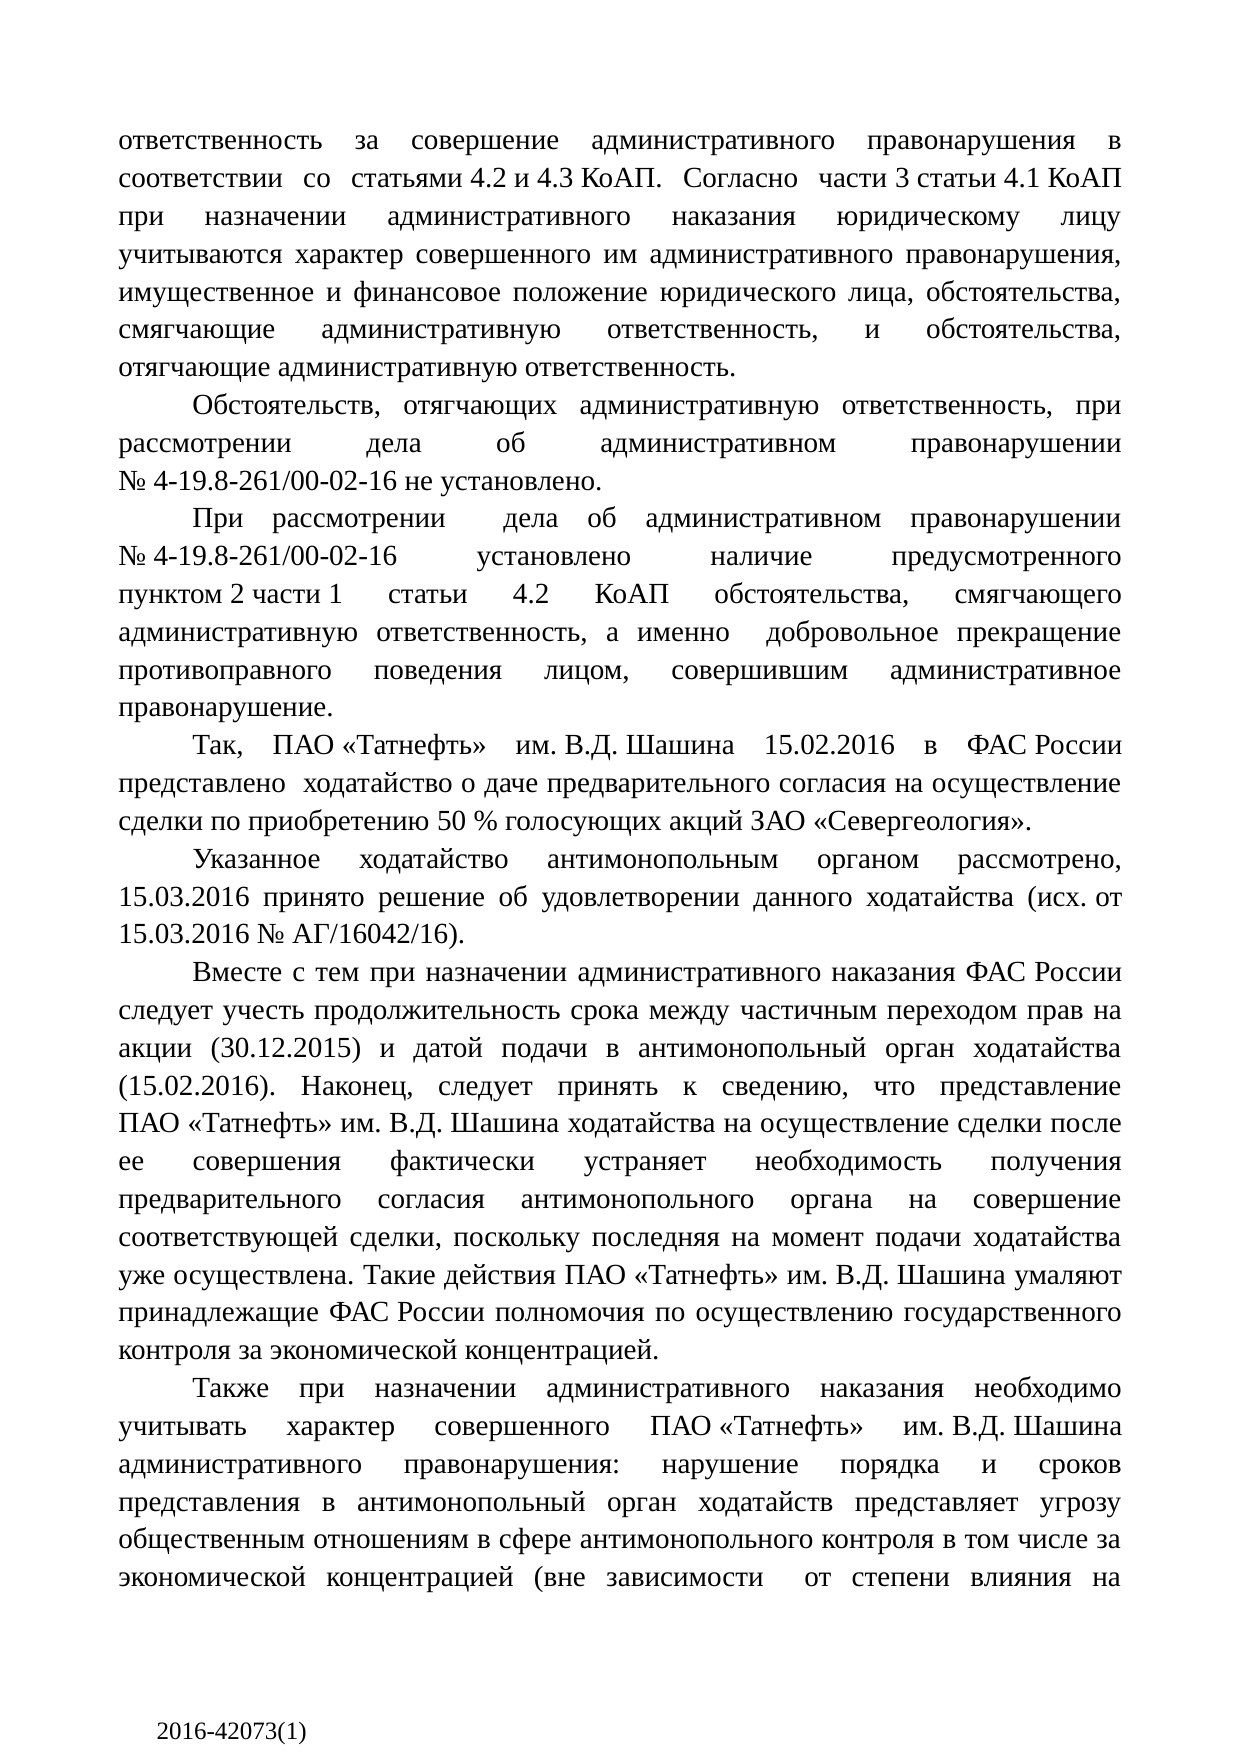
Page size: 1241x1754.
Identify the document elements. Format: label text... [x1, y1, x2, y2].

text Также при назначении административного наказания необходимо учитывать характер совершенного ПАО «Татнефть» им. В.Д. Шашина административного правонарушения: нарушение порядка и сроков представления в антимонопольный орган ходатайств представляет угрозу общественным отношениям в сфере антимонопольного контроля в том числе за экономической концентрацией (вне зависимости от степени влияния на [118, 1366, 1122, 1593]
text При рассмотрении дела об административном правонарушении № 4-19.8-261/00-02-16 установлено наличие предусмотренного пунктом 2 части 1 статьи 4.2 КоАП обстоятельства, смягчающего административную ответственность, а именно добровольное прекращение противоправного поведения лицом, совершившим административное правонарушение. [118, 496, 1122, 723]
text ответственность за совершение административного правонарушения в соответствии со статьями 4.2 и 4.3 КоАП. Согласно части 3 статьи 4.1 КоАП при назначении административного наказания юридическому лицу учитываются характер совершенного им административного правонарушения, имущественное и финансовое положение юридического лица, обстоятельства, смягчающие административную ответственность, и обстоятельства, отягчающие административную ответственность. [118, 118, 1122, 383]
text Так, ПАО «Татнефть» им. В.Д. Шашина 15.02.2016 в ФАС России представлено ходатайство о даче предварительного согласия на осуществление сделки по приобретению 50 % голосующих акций ЗАО «Севергеология». [118, 723, 1122, 837]
text Обстоятельств, отягчающих административную ответственность, при рассмотрении дела об административном правонарушении № 4-19.8-261/00-02-16 не установлено. [118, 383, 1122, 496]
text Указанное ходатайство антимонопольным органом рассмотрено, 15.03.2016 принято решение об удовлетворении данного ходатайства (исх. от 15.03.2016 № АГ/16042/16). [118, 837, 1122, 950]
text Вместе с тем при назначении административного наказания ФАС России следует учесть продолжительность срока между частичным переходом прав на акции (30.12.2015) и датой подачи в антимонопольный орган ходатайства (15.02.2016). Наконец, следует принять к сведению, что представление ПАО «Татнефть» им. В.Д. Шашина ходатайства на осуществление сделки после ее совершения фактически устраняет необходимость получения предварительного согласия антимонопольного органа на совершение соответствующей сделки, поскольку последняя на момент подачи ходатайства уже осуществлена. Такие действия ПАО «Татнефть» им. В.Д. Шашина умаляют принадлежащие ФАС России полномочия по осуществлению государственного контроля за экономической концентрацией. [118, 950, 1122, 1366]
